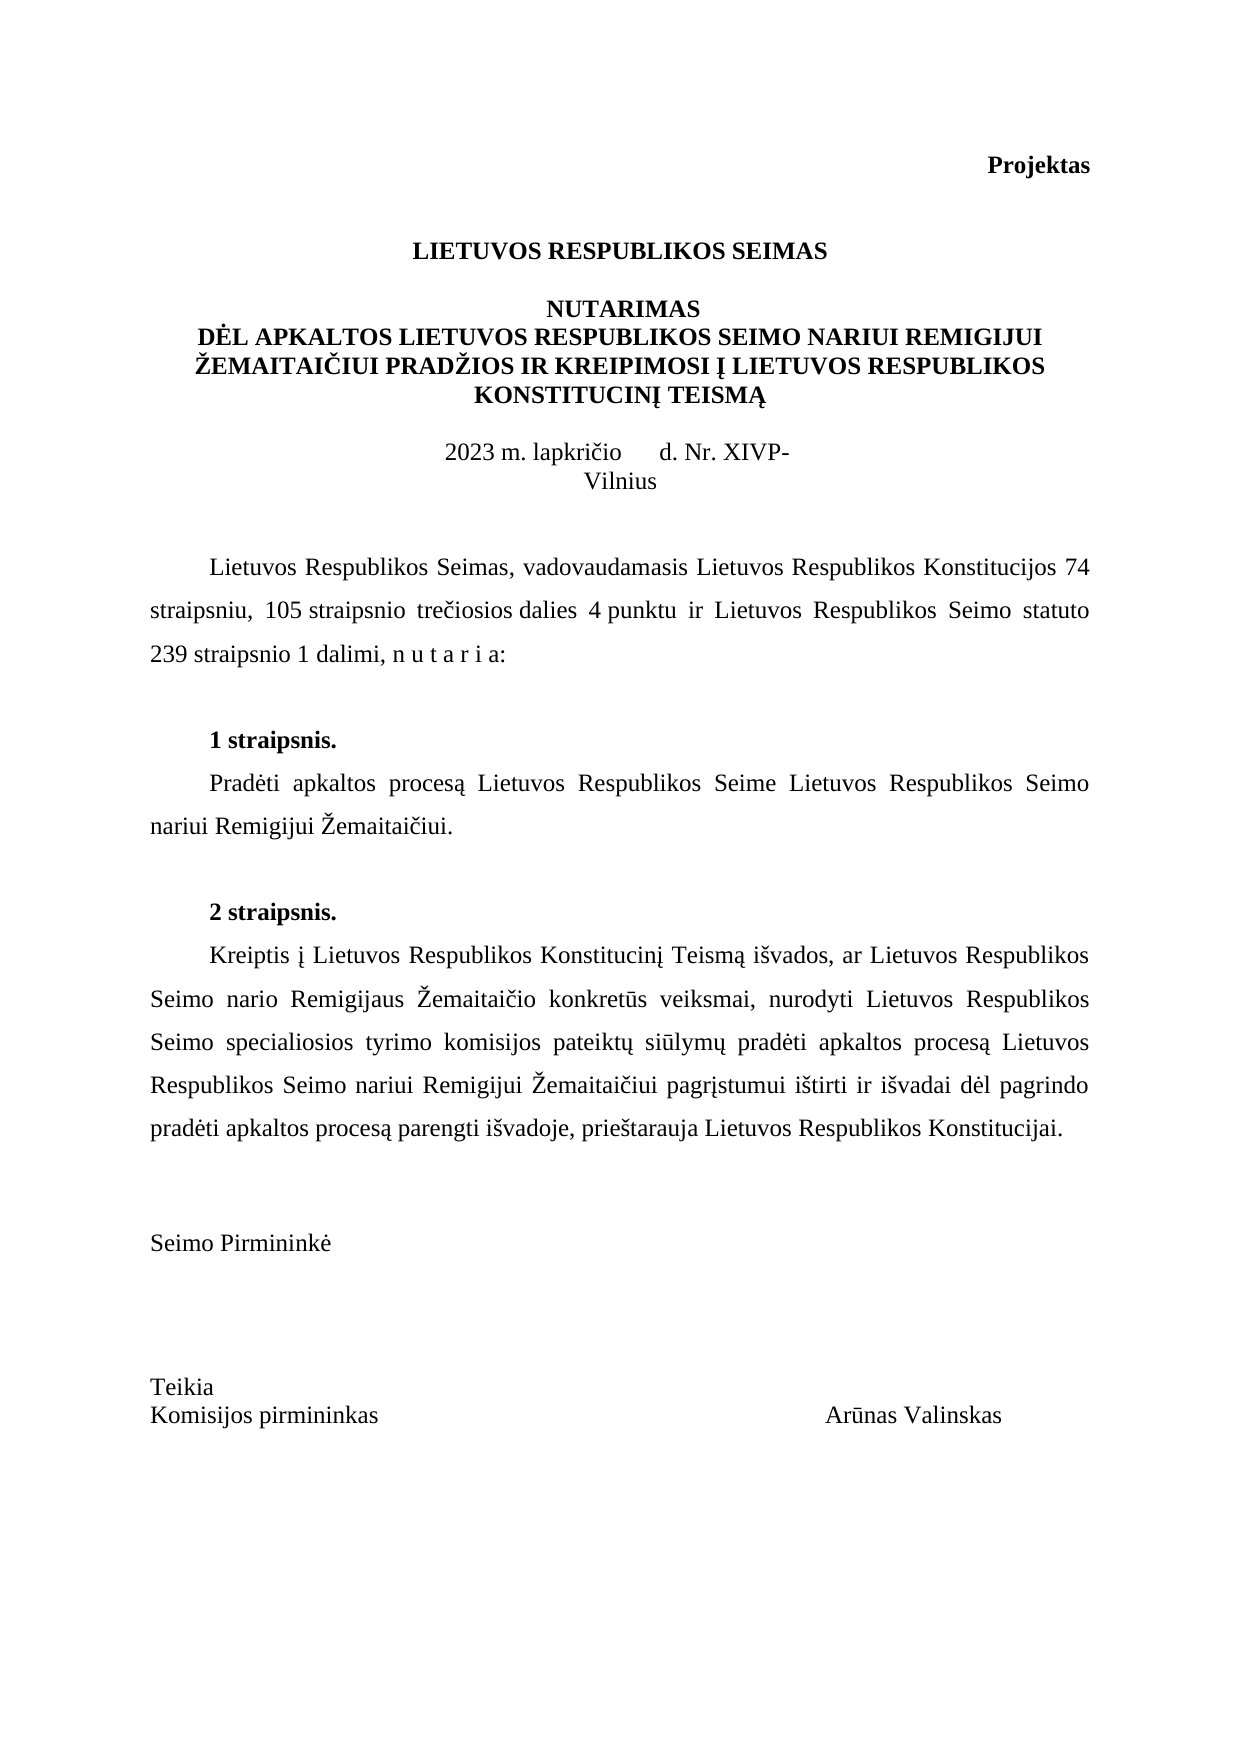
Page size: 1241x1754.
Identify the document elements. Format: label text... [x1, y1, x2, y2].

text Lietuvos Respublikos Seimas, vadovaudamasis Lietuvos Respublikos Konstitucijos 74 straipsniu, 105 straipsnio trečiosios dalies 4 punktu ir Lietuvos Respublikos Seimo statuto 239 straipsnio 1 dalimi, n u t a r i a: [150, 552, 1090, 667]
text Komisijos pirmininkas Arūnas Valinskas [150, 1401, 1090, 1429]
text Kreiptis į Lietuvos Respublikos Konstitucinį Teismą išvados, ar Lietuvos Respublikos Seimo nario Remigijaus Žemaitaičio konkretūs veiksmai, nurodyti Lietuvos Respublikos Seimo specialiosios tyrimo komisijos pateiktų siūlymų pradėti apkaltos procesą Lietuvos Respublikos Seimo nariui Remigijui Žemaitaičiui pagrįstumui ištirti ir išvadai dėl pagrindo pradėti apkaltos procesą parengti išvadoje, prieštarauja Lietuvos Respublikos Konstitucijai. [150, 941, 1090, 1142]
text LIETUVOS RESPUBLIKOS SEIMAS [150, 236, 1090, 265]
text Pradėti apkaltos procesą Lietuvos Respublikos Seime Lietuvos Respublikos Seimo nariui Remigijui Žemaitaičiui. [150, 768, 1090, 840]
text Seimo Pirmininkė [150, 1228, 1090, 1257]
text 1 straipsnis. [150, 725, 1090, 754]
text DĖL APKALTOS LIETUVOS RESPUBLIKOS SEIMO NARIUI REMIGIJUI ŽEMAITAIČIUI PRADŽIOS IR KREIPIMOSI Į LIETUVOS RESPUBLIKOS KONSTITUCINĮ TEISMĄ [150, 322, 1090, 409]
text 2 straipsnis. [150, 897, 1090, 926]
text Vilnius [150, 466, 1090, 495]
text Teikia [150, 1372, 1090, 1401]
text 2023 m. lapkričio d. Nr. XIVP- [150, 437, 1090, 466]
text Projektas [150, 150, 1090, 179]
text NUTARIMAS [150, 294, 1090, 322]
